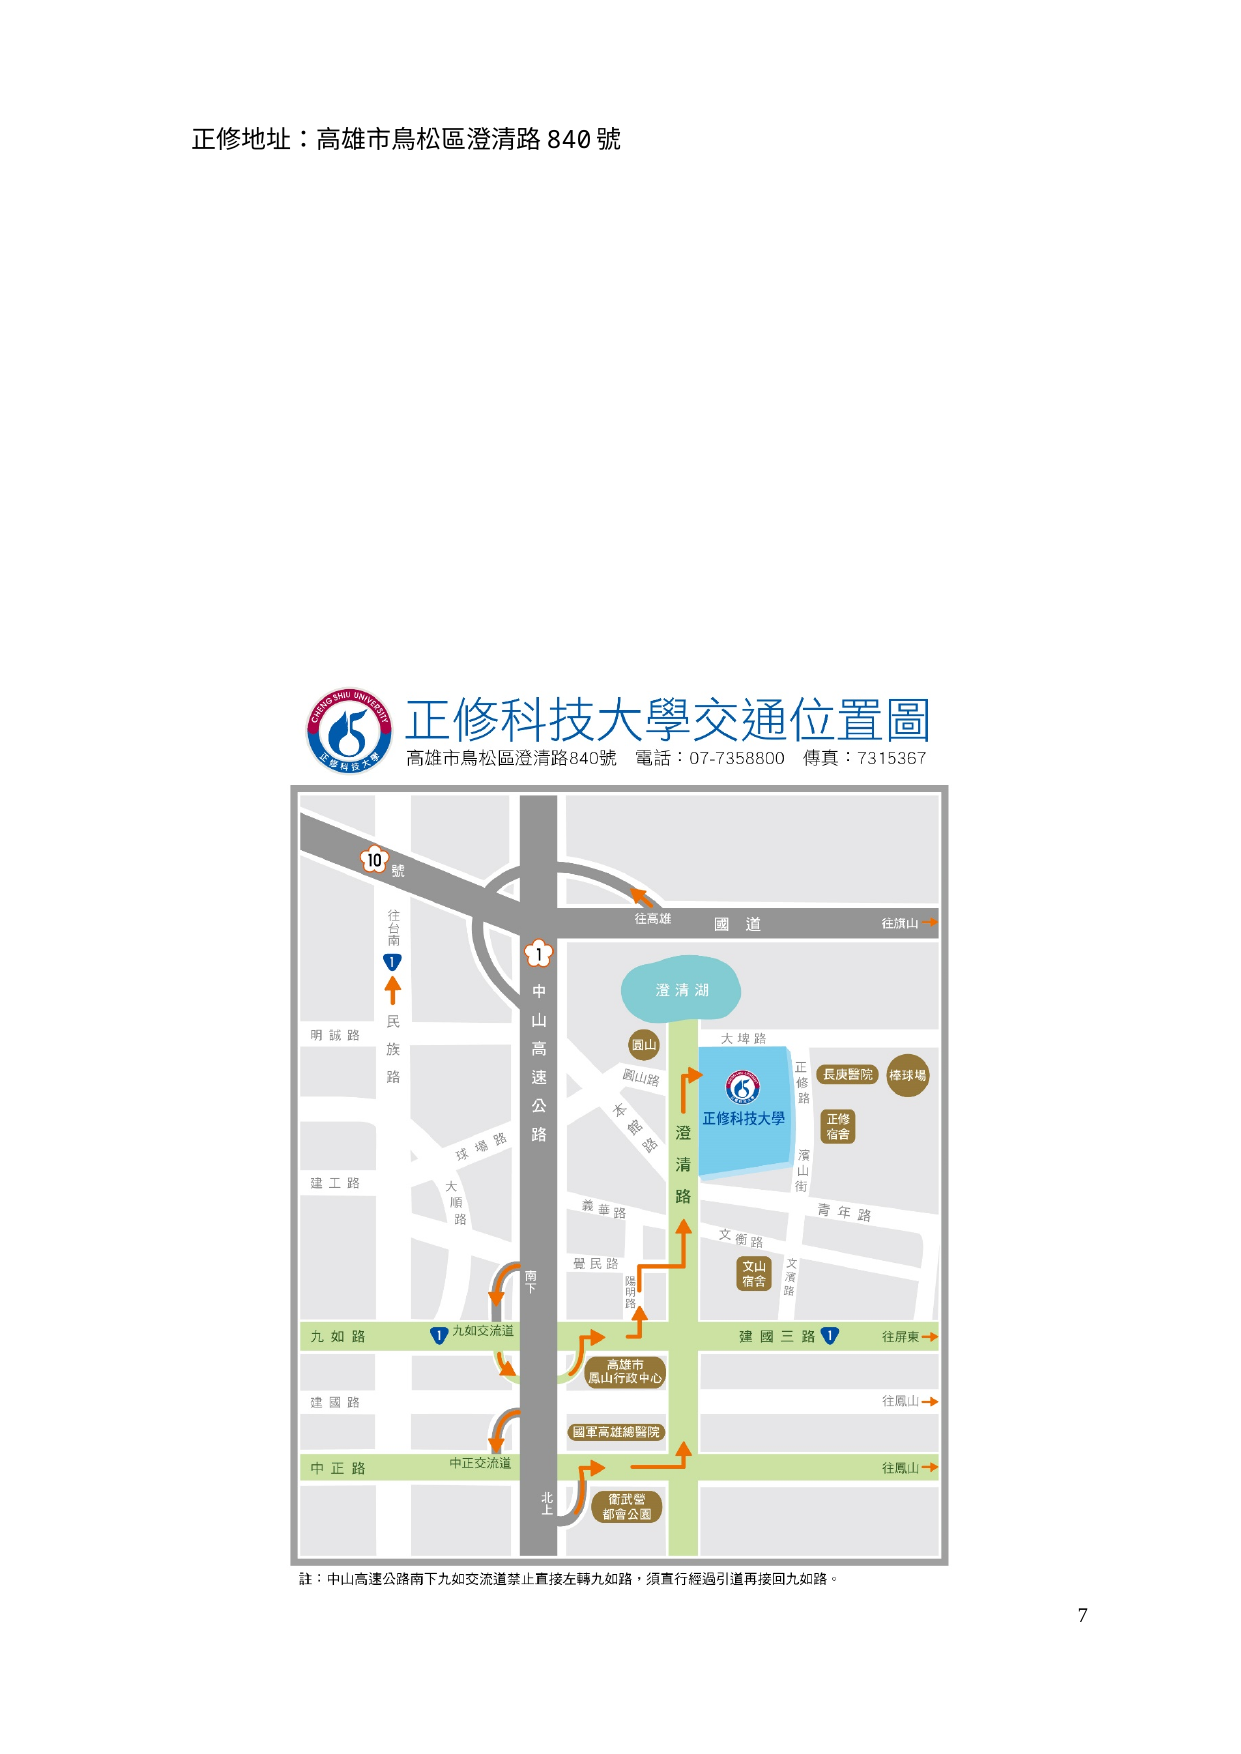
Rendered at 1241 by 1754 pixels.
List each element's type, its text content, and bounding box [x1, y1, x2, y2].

picture [264, 669, 971, 1603]
text 正修地址：高雄市鳥松區澄清路840號 [148, 96, 1087, 158]
